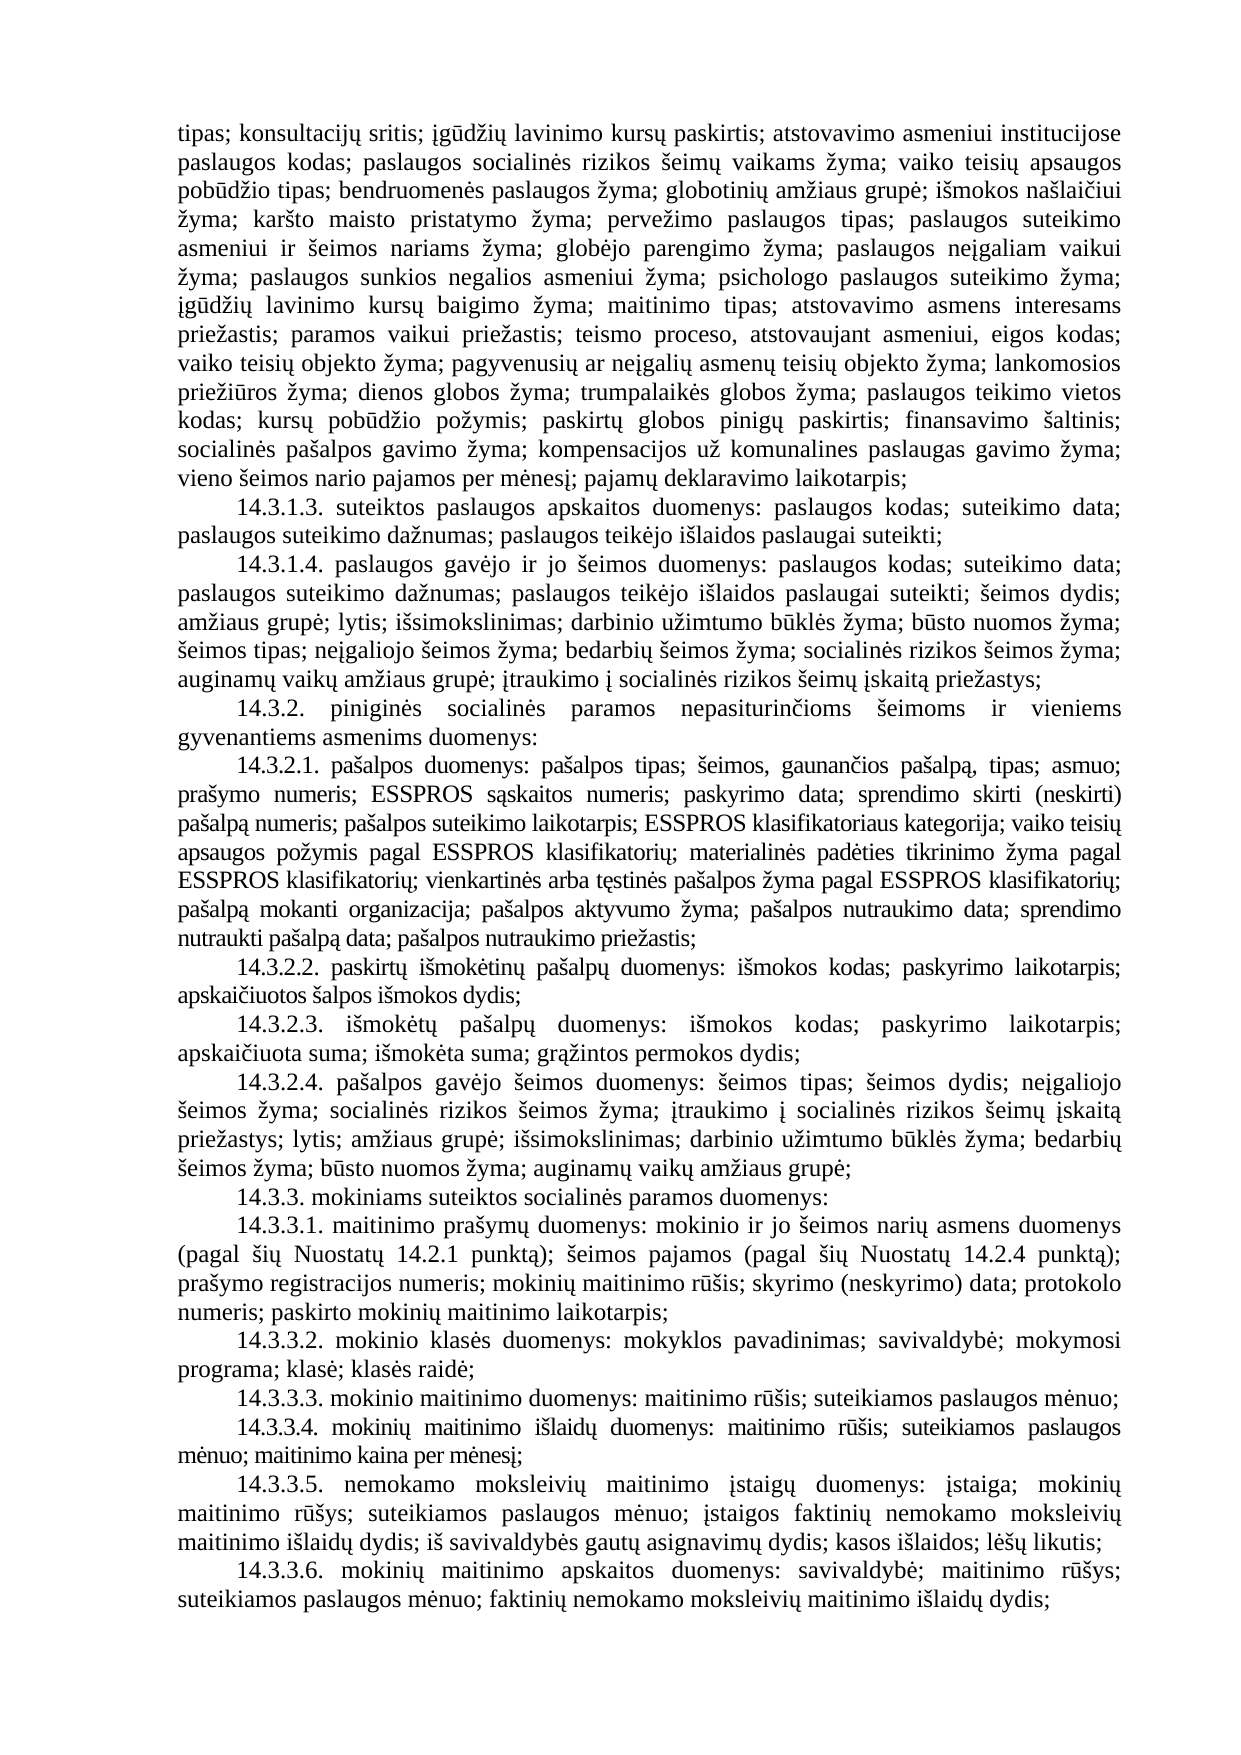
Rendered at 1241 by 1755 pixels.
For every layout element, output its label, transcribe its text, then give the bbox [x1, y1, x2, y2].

text 14.3.1.3. suteiktos paslaugos apskaitos duomenys: paslaugos kodas; suteikimo data; paslaugos suteikimo dažnumas; paslaugos teikėjo išlaidos paslaugai suteikti; [177, 492, 1122, 549]
text 14.3.2.2. paskirtų išmokėtinų pašalpų duomenys: išmokos kodas; paskyrimo laikotarpis; apskaičiuotos šalpos išmokos dydis; [177, 952, 1122, 1009]
text 14.3.3.2. mokinio klasės duomenys: mokyklos pavadinimas; savivaldybė; mokymosi programa; klasė; klasės raidė; [177, 1326, 1122, 1383]
text 14.3.3.1. maitinimo prašymų duomenys: mokinio ir jo šeimos narių asmens duomenys (pagal šių Nuostatų 14.2.1 punktą); šeimos pajamos (pagal šių Nuostatų 14.2.4 punktą); prašymo registracijos numeris; mokinių maitinimo rūšis; skyrimo (neskyrimo) data; protokolo numeris; paskirto mokinių maitinimo laikotarpis; [177, 1211, 1122, 1326]
text 14.3.3.3. mokinio maitinimo duomenys: maitinimo rūšis; suteikiamos paslaugos mėnuo; [177, 1383, 1122, 1412]
text 14.3.2.1. pašalpos duomenys: pašalpos tipas; šeimos, gaunančios pašalpą, tipas; asmuo; prašymo numeris; ESSPROS sąskaitos numeris; paskyrimo data; sprendimo skirti (neskirti) pašalpą numeris; pašalpos suteikimo laikotarpis; ESSPROS klasifikatoriaus kategorija; vaiko teisių apsaugos požymis pagal ESSPROS klasifikatorių; materialinės padėties tikrinimo žyma pagal ESSPROS klasifikatorių; vienkartinės arba tęstinės pašalpos žyma pagal ESSPROS klasifikatorių; pašalpą mokanti organizacija; pašalpos aktyvumo žyma; pašalpos nutraukimo data; sprendimo nutraukti pašalpą data; pašalpos nutraukimo priežastis; [177, 751, 1122, 952]
text 14.3.2.3. išmokėtų pašalpų duomenys: išmokos kodas; paskyrimo laikotarpis; apskaičiuota suma; išmokėta suma; grąžintos permokos dydis; [177, 1009, 1122, 1067]
text 14.3.2.4. pašalpos gavėjo šeimos duomenys: šeimos tipas; šeimos dydis; neįgaliojo šeimos žyma; socialinės rizikos šeimos žyma; įtraukimo į socialinės rizikos šeimų įskaitą priežastys; lytis; amžiaus grupė; išsimokslinimas; darbinio užimtumo būklės žyma; bedarbių šeimos žyma; būsto nuomos žyma; auginamų vaikų amžiaus grupė; [177, 1067, 1122, 1182]
text 14.3.3. mokiniams suteiktos socialinės paramos duomenys: [177, 1182, 1122, 1211]
text 14.3.2. piniginės socialinės paramos nepasiturinčioms šeimoms ir vieniems gyvenantiems asmenims duomenys: [177, 693, 1122, 751]
text 14.3.3.4. mokinių maitinimo išlaidų duomenys: maitinimo rūšis; suteikiamos paslaugos mėnuo; maitinimo kaina per mėnesį; [177, 1412, 1122, 1469]
text 14.3.3.6. mokinių maitinimo apskaitos duomenys: savivaldybė; maitinimo rūšys; suteikiamos paslaugos mėnuo; faktinių nemokamo moksleivių maitinimo išlaidų dydis; [177, 1556, 1122, 1613]
text 14.3.3.5. nemokamo moksleivių maitinimo įstaigų duomenys: įstaiga; mokinių maitinimo rūšys; suteikiamos paslaugos mėnuo; įstaigos faktinių nemokamo moksleivių maitinimo išlaidų dydis; iš savivaldybės gautų asignavimų dydis; kasos išlaidos; lėšų likutis; [177, 1469, 1122, 1556]
text 14.3.1.4. paslaugos gavėjo ir jo šeimos duomenys: paslaugos kodas; suteikimo data; paslaugos suteikimo dažnumas; paslaugos teikėjo išlaidos paslaugai suteikti; šeimos dydis; amžiaus grupė; lytis; išsimokslinimas; darbinio užimtumo būklės žyma; būsto nuomos žyma; šeimos tipas; neįgaliojo šeimos žyma; bedarbių šeimos žyma; socialinės rizikos šeimos žyma; auginamų vaikų amžiaus grupė; įtraukimo į socialinės rizikos šeimų įskaitą priežastys; [177, 549, 1122, 693]
text tipas; konsultacijų sritis; įgūdžių lavinimo kursų paskirtis; atstovavimo asmeniui institucijose paslaugos kodas; paslaugos socialinės rizikos šeimų vaikams žyma; vaiko teisių apsaugos pobūdžio tipas; bendruomenės paslaugos žyma; globotinių amžiaus grupė; išmokos našlaičiui žyma; karšto maisto pristatymo žyma; pervežimo paslaugos tipas; paslaugos suteikimo asmeniui ir šeimos nariams žyma; globėjo parengimo žyma; paslaugos neįgaliam vaikui žyma; paslaugos sunkios negalios asmeniui žyma; psichologo paslaugos suteikimo žyma; įgūdžių lavinimo kursų baigimo žyma; maitinimo tipas; atstovavimo asmens interesams priežastis; paramos vaikui priežastis; teismo proceso, atstovaujant asmeniui, eigos kodas; vaiko teisių objekto žyma; pagyvenusių ar neįgalių asmenų teisių objekto žyma; lankomosios priežiūros žyma; dienos globos žyma; trumpalaikės globos žyma; paslaugos teikimo vietos kodas; kursų pobūdžio požymis; paskirtų globos pinigų paskirtis; finansavimo šaltinis; socialinės pašalpos gavimo žyma; kompensacijos už komunalines paslaugas gavimo žyma; vieno šeimos nario pajamos per mėnesį; pajamų deklaravimo laikotarpis; [177, 118, 1122, 492]
